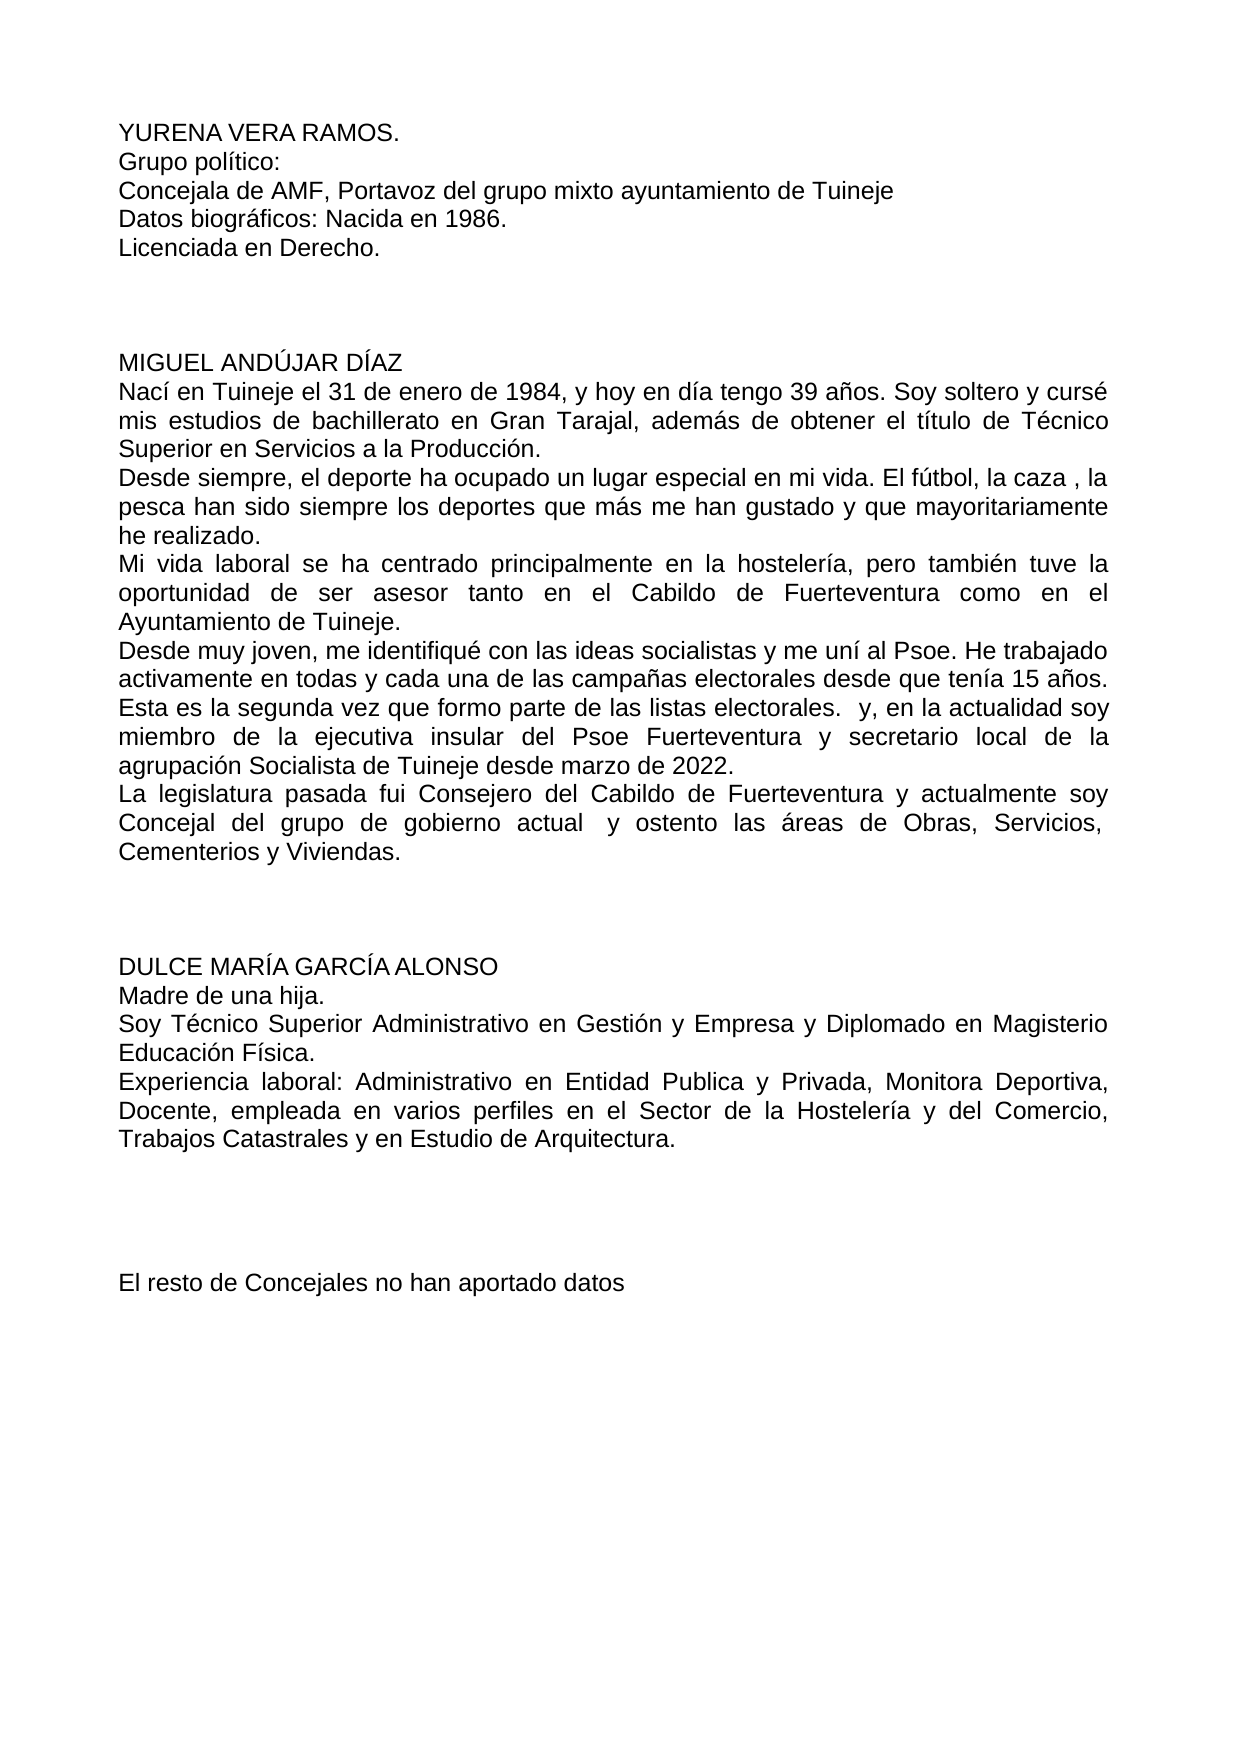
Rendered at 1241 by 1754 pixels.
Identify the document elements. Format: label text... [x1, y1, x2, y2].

text Concejala de AMF, Portavoz del grupo mixto ayuntamiento de Tuineje [118, 176, 1110, 204]
text Soy Técnico Superior Administrativo en Gestión y Empresa y Diplomado en Magisterio Educación Física. [118, 1009, 1110, 1067]
text Desde siempre, el deporte ha ocupado un lugar especial en mi vida. El fútbol, la caza , la pesca han sido siempre los deportes que más me han gustado y que mayoritariamente he realizado. [118, 463, 1110, 549]
text Desde muy joven, me identifiqué con las ideas socialistas y me uní al Psoe. He trabajado activamente en todas y cada una de las campañas electorales desde que tenía 15 años. Esta es la segunda vez que formo parte de las listas electorales. y, en la actualidad soy miembro de la ejecutiva insular del Psoe Fuerteventura y secretario local de la agrupación Socialista de Tuineje desde marzo de 2022. [118, 636, 1110, 779]
text Mi vida laboral se ha centrado principalmente en la hostelería, pero también tuve la oportunidad de ser asesor tanto en el Cabildo de Fuerteventura como en el Ayuntamiento de Tuineje. [118, 549, 1110, 636]
text MIGUEL ANDÚJAR DÍAZ [118, 348, 1110, 377]
text DULCE MARÍA GARCÍA ALONSO [118, 952, 1110, 981]
text YURENA VERA RAMOS. [118, 118, 1110, 147]
text Nací en Tuineje el 31 de enero de 1984, y hoy en día tengo 39 años. Soy soltero y cursé mis estudios de bachillerato en Gran Tarajal, además de obtener el título de Técnico Superior en Servicios a la Producción. [118, 377, 1110, 463]
text El resto de Concejales no han aportado datos [118, 1268, 1110, 1297]
text Experiencia laboral: Administrativo en Entidad Publica y Privada, Monitora Deportiva, Docente, empleada en varios perfiles en el Sector de la Hostelería y del Comercio, Trabajos Catastrales y en Estudio de Arquitectura. [118, 1067, 1110, 1153]
text La legislatura pasada fui Consejero del Cabildo de Fuerteventura y actualmente soy Concejal del grupo de gobierno actual y ostento las áreas de Obras, Servicios, Cementerios y Viviendas. [118, 779, 1110, 866]
text Grupo político: [118, 147, 1110, 176]
text Madre de una hija. [118, 981, 1110, 1009]
text Datos biográficos: Nacida en 1986. [118, 204, 1110, 233]
text Licenciada en Derecho. [118, 233, 1110, 262]
